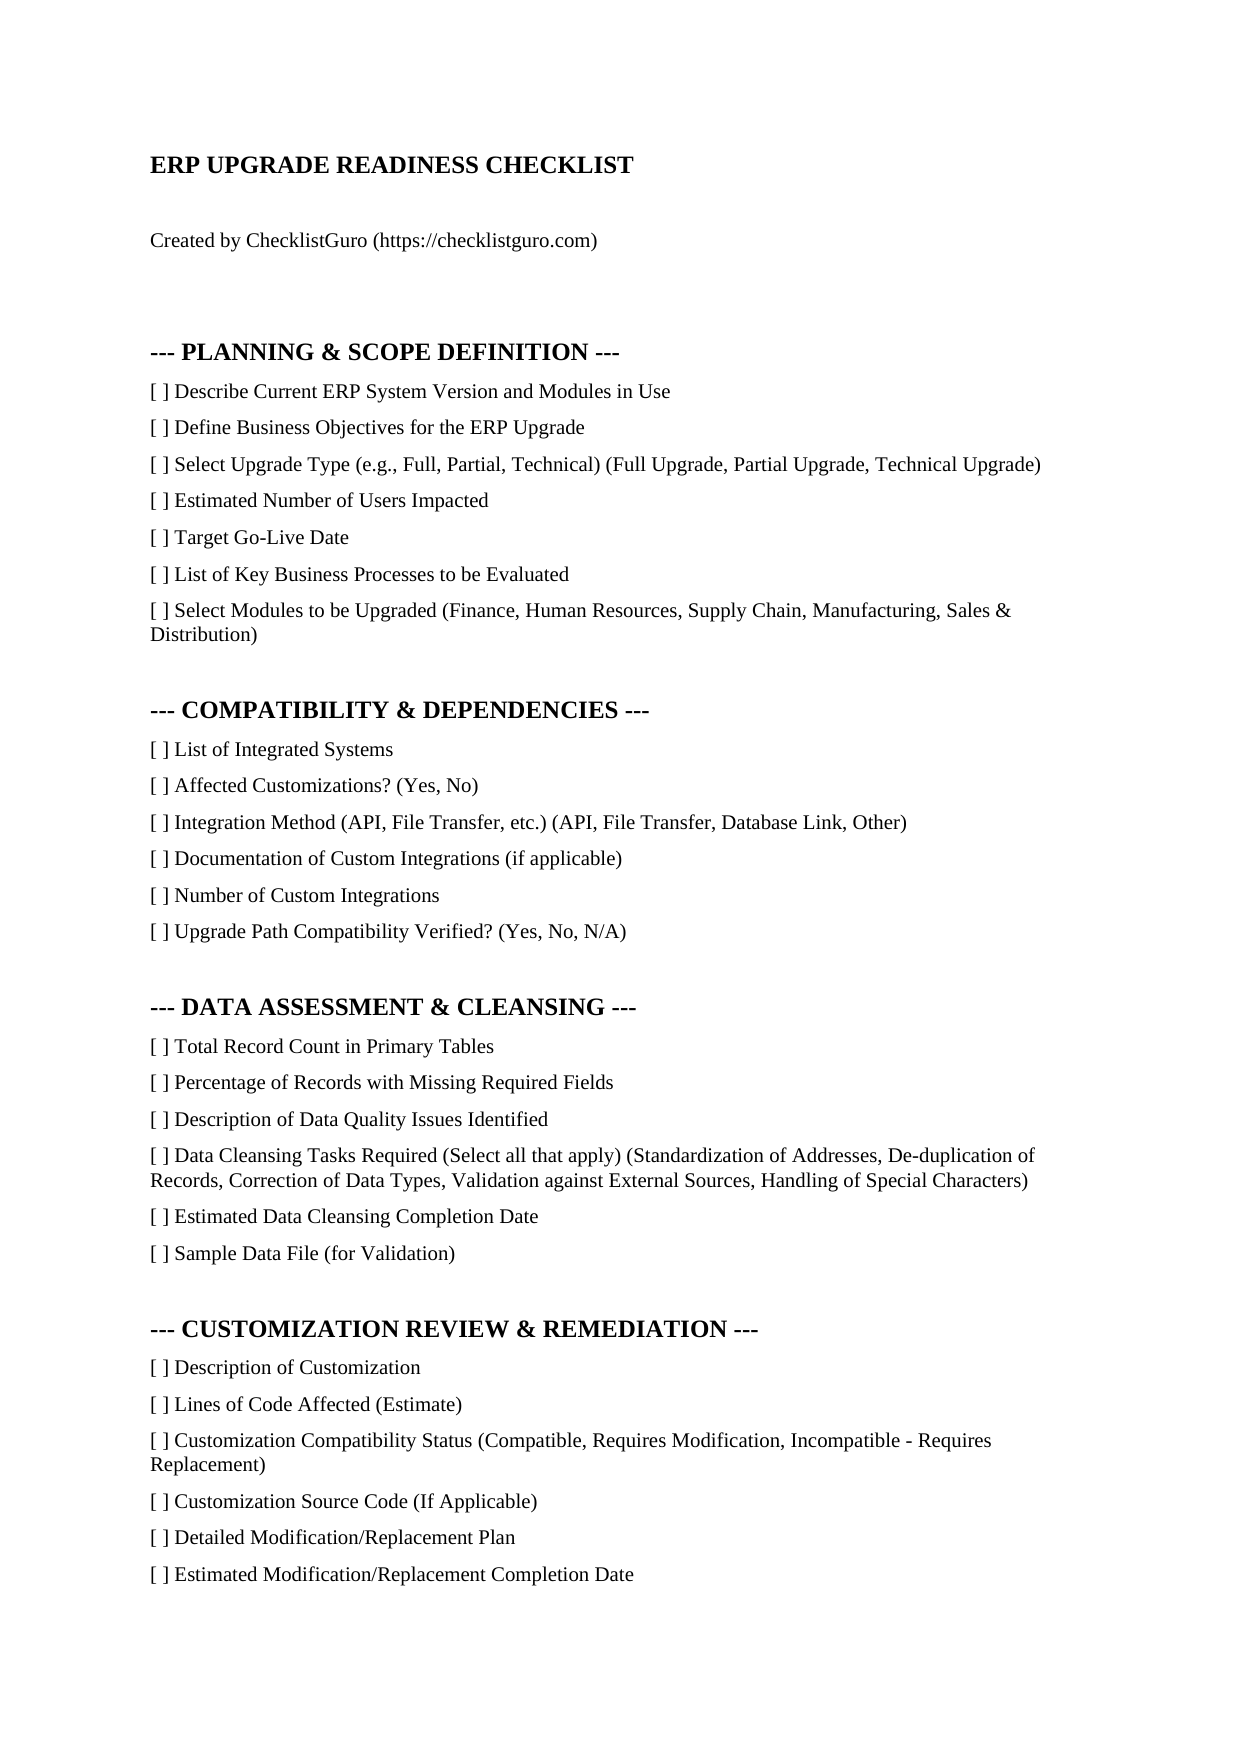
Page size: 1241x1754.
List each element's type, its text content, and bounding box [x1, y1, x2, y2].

text --- CUSTOMIZATION REVIEW & REMEDIATION --- [150, 1314, 1090, 1342]
text [ ] Description of Data Quality Issues Identified [150, 1107, 1090, 1131]
text [ ] Estimated Modification/Replacement Completion Date [150, 1562, 1090, 1586]
text [ ] Sample Data File (for Validation) [150, 1241, 1090, 1265]
text [ ] List of Integrated Systems [150, 737, 1090, 761]
text --- DATA ASSESSMENT & CLEANSING --- [150, 992, 1090, 1021]
text --- COMPATIBILITY & DEPENDENCIES --- [150, 695, 1090, 724]
text [ ] Describe Current ERP System Version and Modules in Use [150, 379, 1090, 403]
text [ ] Customization Compatibility Status (Compatible, Requires Modification, Incompatible - Requires Replacement) [150, 1428, 1090, 1476]
text [ ] Detailed Modification/Replacement Plan [150, 1525, 1090, 1549]
text [ ] Affected Customizations? (Yes, No) [150, 773, 1090, 797]
text [ ] List of Key Business Processes to be Evaluated [150, 562, 1090, 586]
text [ ] Customization Source Code (If Applicable) [150, 1489, 1090, 1513]
text [ ] Documentation of Custom Integrations (if applicable) [150, 846, 1090, 870]
text [ ] Define Business Objectives for the ERP Upgrade [150, 415, 1090, 439]
text [ ] Description of Customization [150, 1355, 1090, 1379]
text [ ] Data Cleansing Tasks Required (Select all that apply) (Standardization of Addresses, De-duplication of Records, Correction of Data Types, Validation against External Sources, Handling of Special Characters) [150, 1143, 1090, 1192]
text [ ] Upgrade Path Compatibility Verified? (Yes, No, N/A) [150, 919, 1090, 943]
text [ ] Total Record Count in Primary Tables [150, 1034, 1090, 1058]
text ERP UPGRADE READINESS CHECKLIST [150, 150, 1090, 179]
text [ ] Select Modules to be Upgraded (Finance, Human Resources, Supply Chain, Manufacturing, Sales & Distribution) [150, 598, 1090, 646]
text [ ] Number of Custom Integrations [150, 883, 1090, 907]
text [ ] Percentage of Records with Missing Required Fields [150, 1070, 1090, 1094]
text [ ] Estimated Number of Users Impacted [150, 488, 1090, 512]
text [ ] Integration Method (API, File Transfer, etc.) (API, File Transfer, Database Link, Other) [150, 810, 1090, 834]
text [ ] Lines of Code Affected (Estimate) [150, 1392, 1090, 1416]
text Created by ChecklistGuro (https://checklistguro.com) [150, 228, 1090, 252]
text --- PLANNING & SCOPE DEFINITION --- [150, 337, 1090, 366]
text [ ] Select Upgrade Type (e.g., Full, Partial, Technical) (Full Upgrade, Partial Upgrade, Technical Upgrade) [150, 452, 1090, 476]
text [ ] Estimated Data Cleansing Completion Date [150, 1204, 1090, 1228]
text [ ] Target Go-Live Date [150, 525, 1090, 549]
